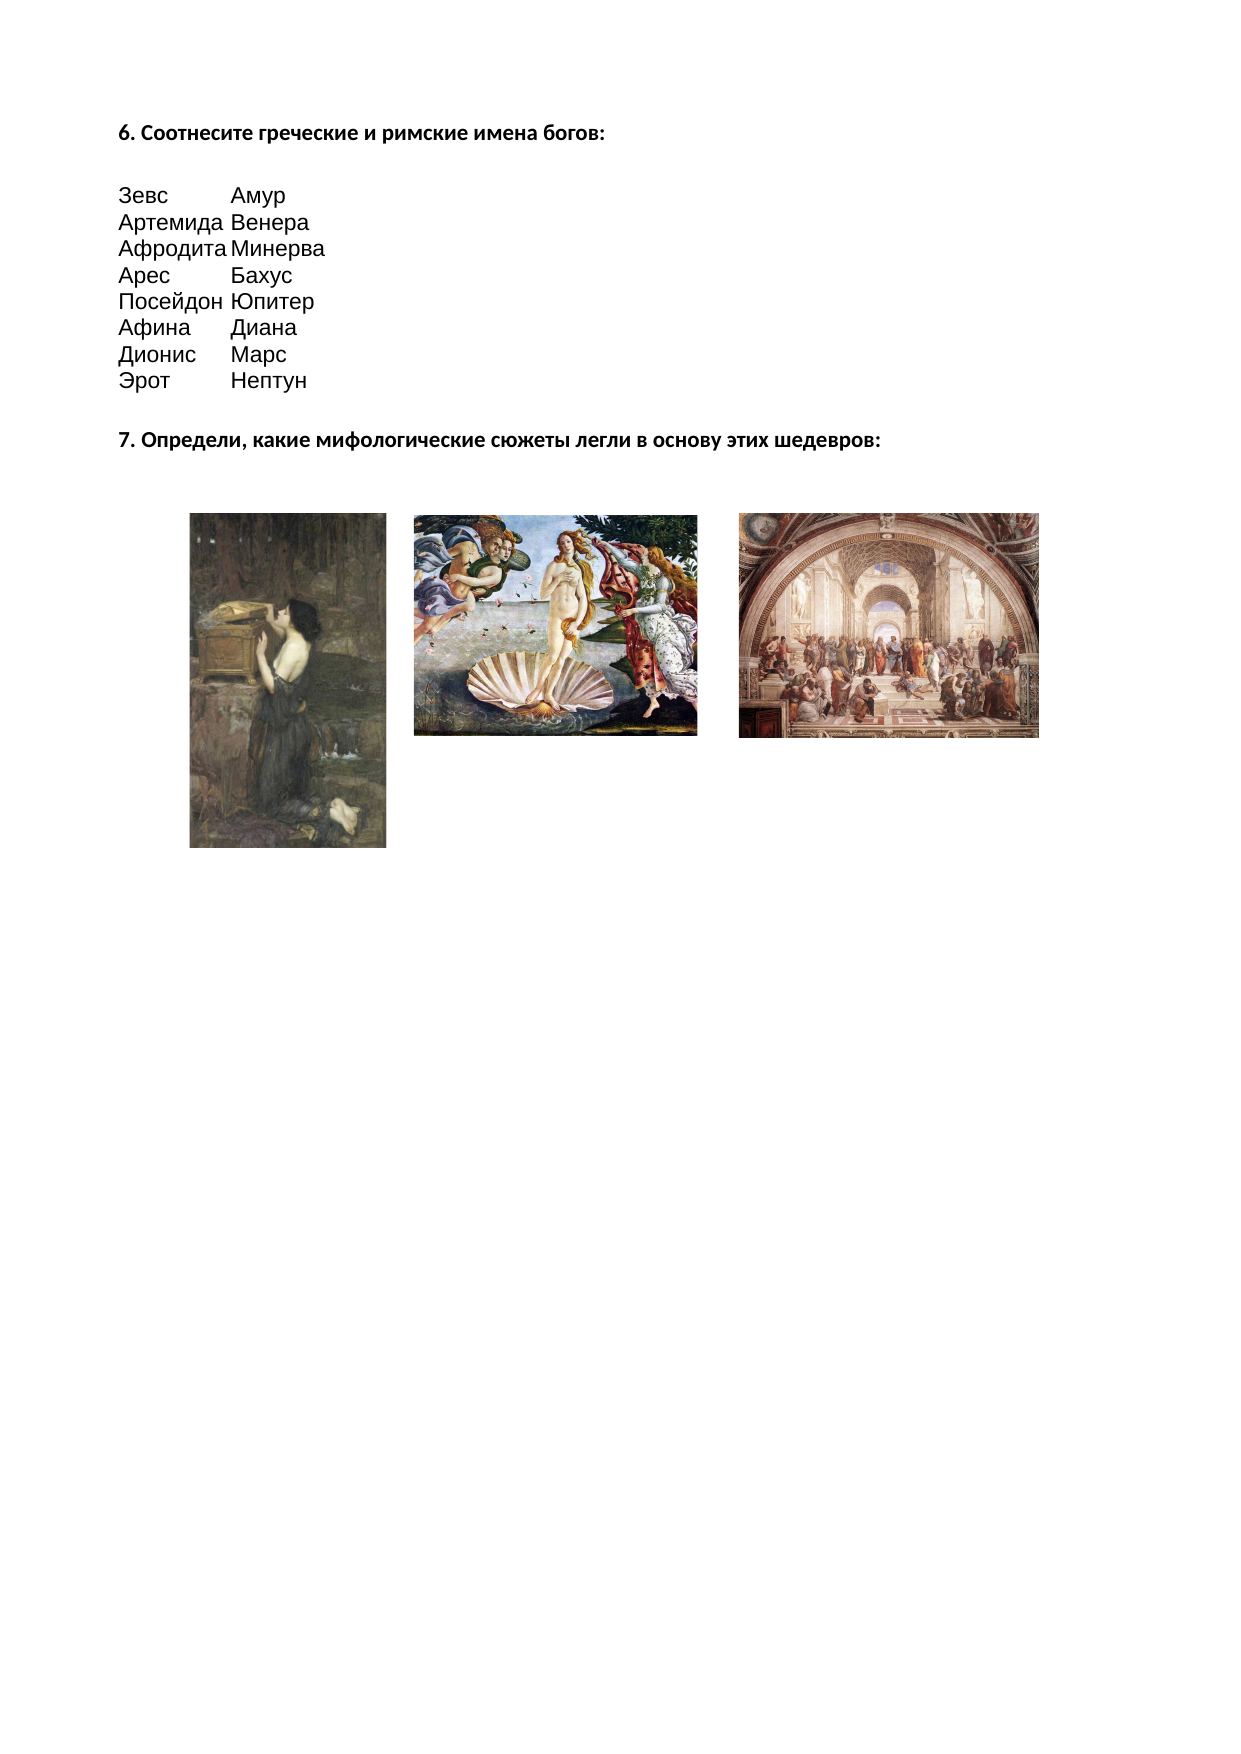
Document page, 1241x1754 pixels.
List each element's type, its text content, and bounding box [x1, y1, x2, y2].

table_cell Афродита [118, 235, 230, 262]
table_cell Венера [230, 209, 328, 235]
table_cell Нептун [230, 367, 328, 393]
table_cell Эрот [118, 367, 230, 393]
table_cell Минерва [230, 235, 328, 262]
table_cell Афина [118, 314, 230, 341]
list 7. Определи, какие мифологические сюжеты легли в основу этих шедевров: [118, 426, 1122, 453]
table_cell Диана [230, 314, 328, 341]
picture [413, 515, 698, 736]
table_cell Дионис [118, 341, 230, 367]
table_cell Марс [230, 341, 328, 367]
table_cell Посейдон [118, 288, 230, 314]
list 6. Соотнесите греческие и римские имена богов: [118, 118, 1122, 146]
table_cell Арес [118, 262, 230, 288]
table_header Амур [230, 183, 328, 209]
picture [738, 513, 1039, 738]
table_cell Артемида [118, 209, 230, 235]
table_cell Бахус [230, 262, 328, 288]
table_cell Юпитер [230, 288, 328, 314]
table_header Зевс [118, 183, 230, 209]
picture [189, 513, 387, 848]
